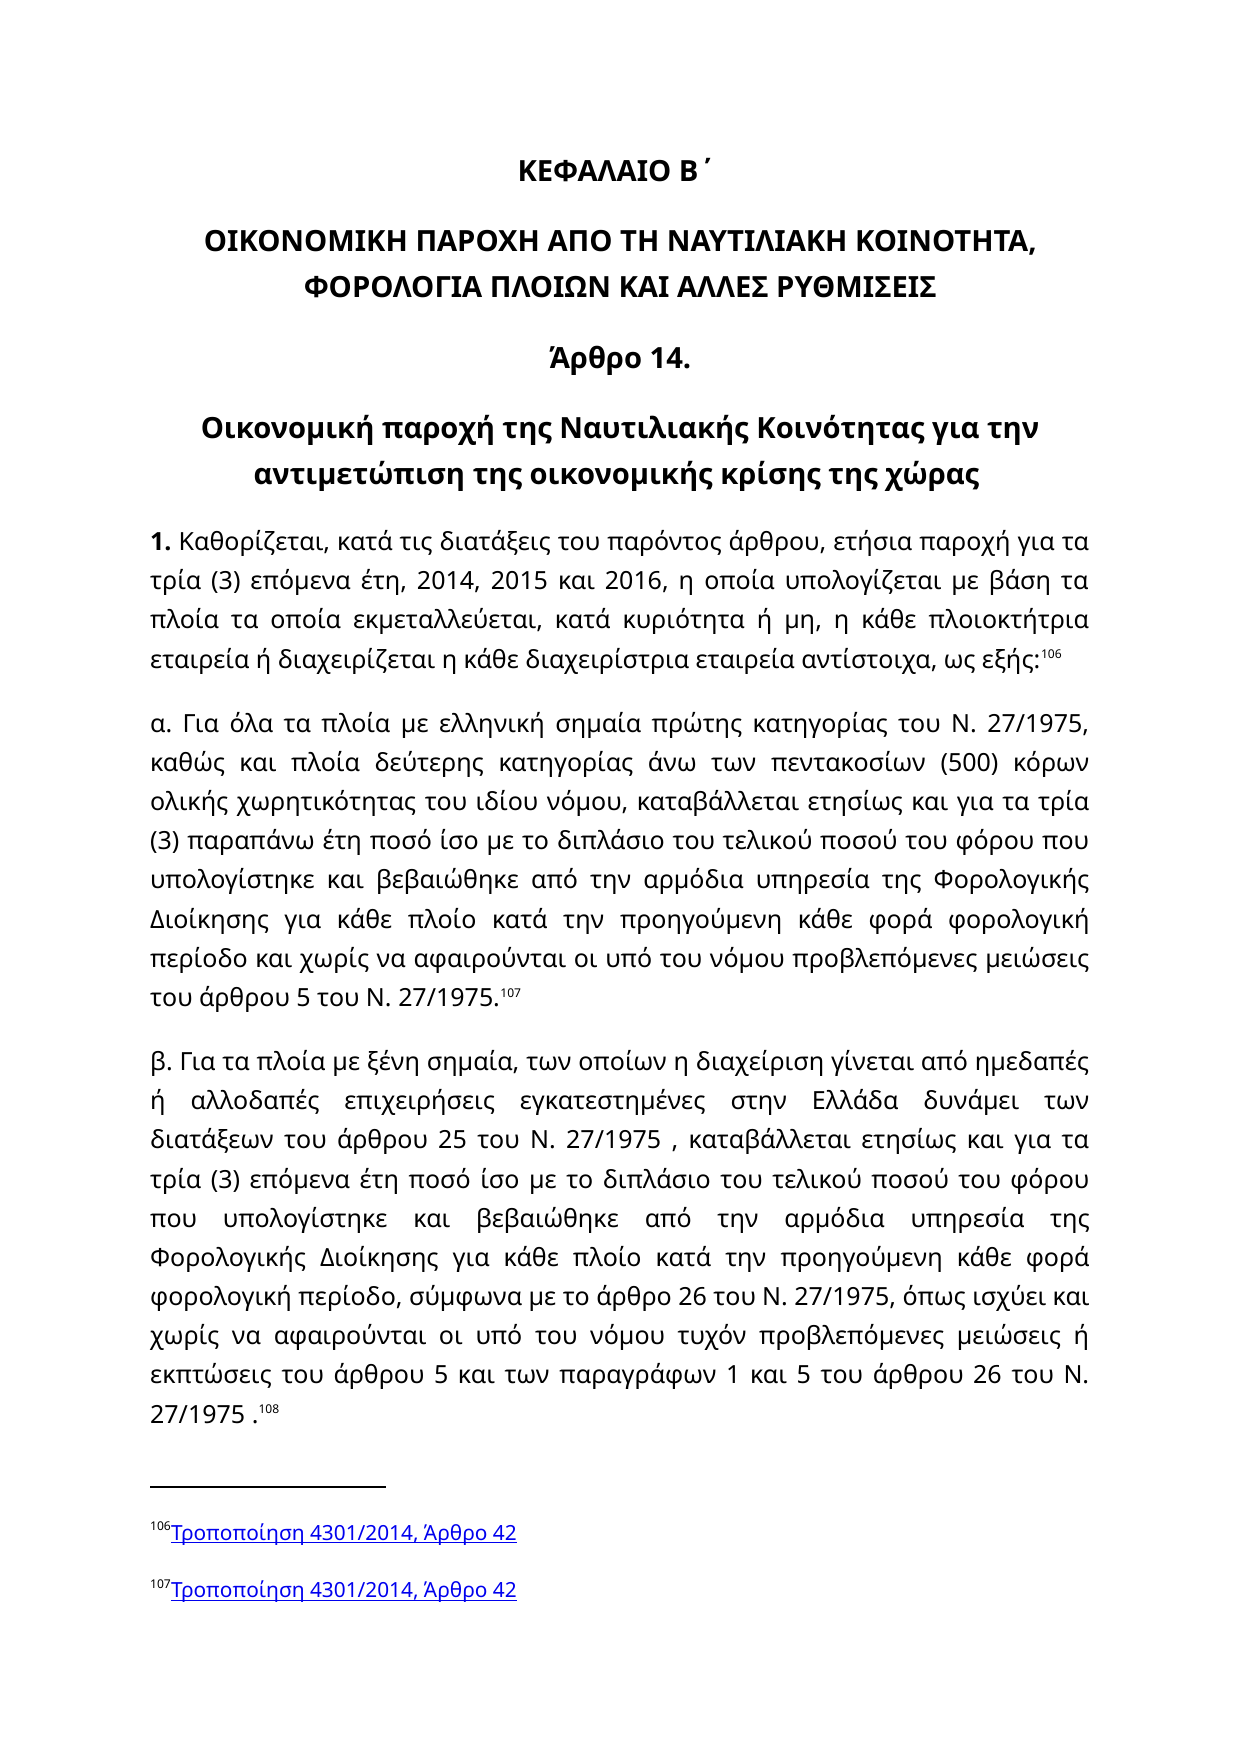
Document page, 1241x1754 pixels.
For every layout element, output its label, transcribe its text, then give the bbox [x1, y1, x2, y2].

text Τροποποίηση 4301/2014, Άρθρο 42 [150, 1576, 1090, 1604]
subtitle ΚΕΦΑΛΑΙΟ Β΄ [150, 150, 1090, 190]
text β. Για τα πλοία με ξένη σημαία, των οποίων η διαχείριση γίνεται από ημεδαπές ή αλλοδαπές επιχειρήσεις εγκατεστημένες στην Ελλάδα δυνάμει των διατάξεων του άρθρου 25 του Ν. 27/1975 , καταβάλλεται ετησίως και για τα τρία (3) επόμενα έτη ποσό ίσο με το διπλάσιο του τελικού ποσού του φόρου που υπολογίστηκε και βεβαιώθηκε από την αρμόδια υπηρεσία της Φορολογικής Διοίκησης για κάθε πλοίο κατά την προηγούμενη κάθε φορά φορολογική περίοδο, σύμφωνα με το άρθρο 26 του Ν. 27/1975, όπως ισχύει και χωρίς να αφαιρούνται οι υπό του νόμου τυχόν προβλεπόμενες μειώσεις ή εκπτώσεις του άρθρου 5 και των παραγράφων 1 και 5 του άρθρου 26 του Ν. 27/1975 . [150, 1044, 1090, 1430]
subtitle Οικονομική παροχή της Ναυτιλιακής Κοινότητας για την αντιμετώπιση της οικονομικής κρίσης της χώρας [150, 407, 1090, 493]
subtitle Άρθρο 14. [150, 337, 1090, 377]
subtitle ΟΙΚΟΝΟΜΙΚΗ ΠΑΡΟΧΗ ΑΠΟ ΤΗ ΝΑΥΤΙΛΙΑΚΗ ΚΟΙΝΟΤΗΤΑ, ΦΟΡΟΛΟΓΙΑ ΠΛΟΙΩΝ ΚΑΙ ΑΛΛΕΣ ΡΥΘΜΙΣΕΙΣ [150, 221, 1090, 306]
text α. Για όλα τα πλοία με ελληνική σημαία πρώτης κατηγορίας του Ν. 27/1975, καθώς και πλοία δεύτερης κατηγορίας άνω των πεντακοσίων (500) κόρων ολικής χωρητικότητας του ιδίου νόμου, καταβάλλεται ετησίως και για τα τρία (3) παραπάνω έτη ποσό ίσο με το διπλάσιο του τελικού ποσού του φόρου που υπολογίστηκε και βεβαιώθηκε από την αρμόδια υπηρεσία της Φορολογικής Διοίκησης για κάθε πλοίο κατά την προηγούμενη κάθε φορά φορολογική περίοδο και χωρίς να αφαιρούνται οι υπό του νόμου προβλεπόμενες μειώσεις του άρθρου 5 του Ν. 27/1975. [150, 705, 1090, 1014]
text 1. Καθορίζεται, κατά τις διατάξεις του παρόντος άρθρου, ετήσια παροχή για τα τρία (3) επόμενα έτη, 2014, 2015 και 2016, η οποία υπολογίζεται με βάση τα πλοία τα οποία εκμεταλλεύεται, κατά κυριότητα ή μη, η κάθε πλοιοκτήτρια εταιρεία ή διαχειρίζεται η κάθε διαχειρίστρια εταιρεία αντίστοιχα, ως εξής: [150, 524, 1090, 675]
text Τροποποίηση 4301/2014, Άρθρο 42 [150, 1518, 1090, 1546]
